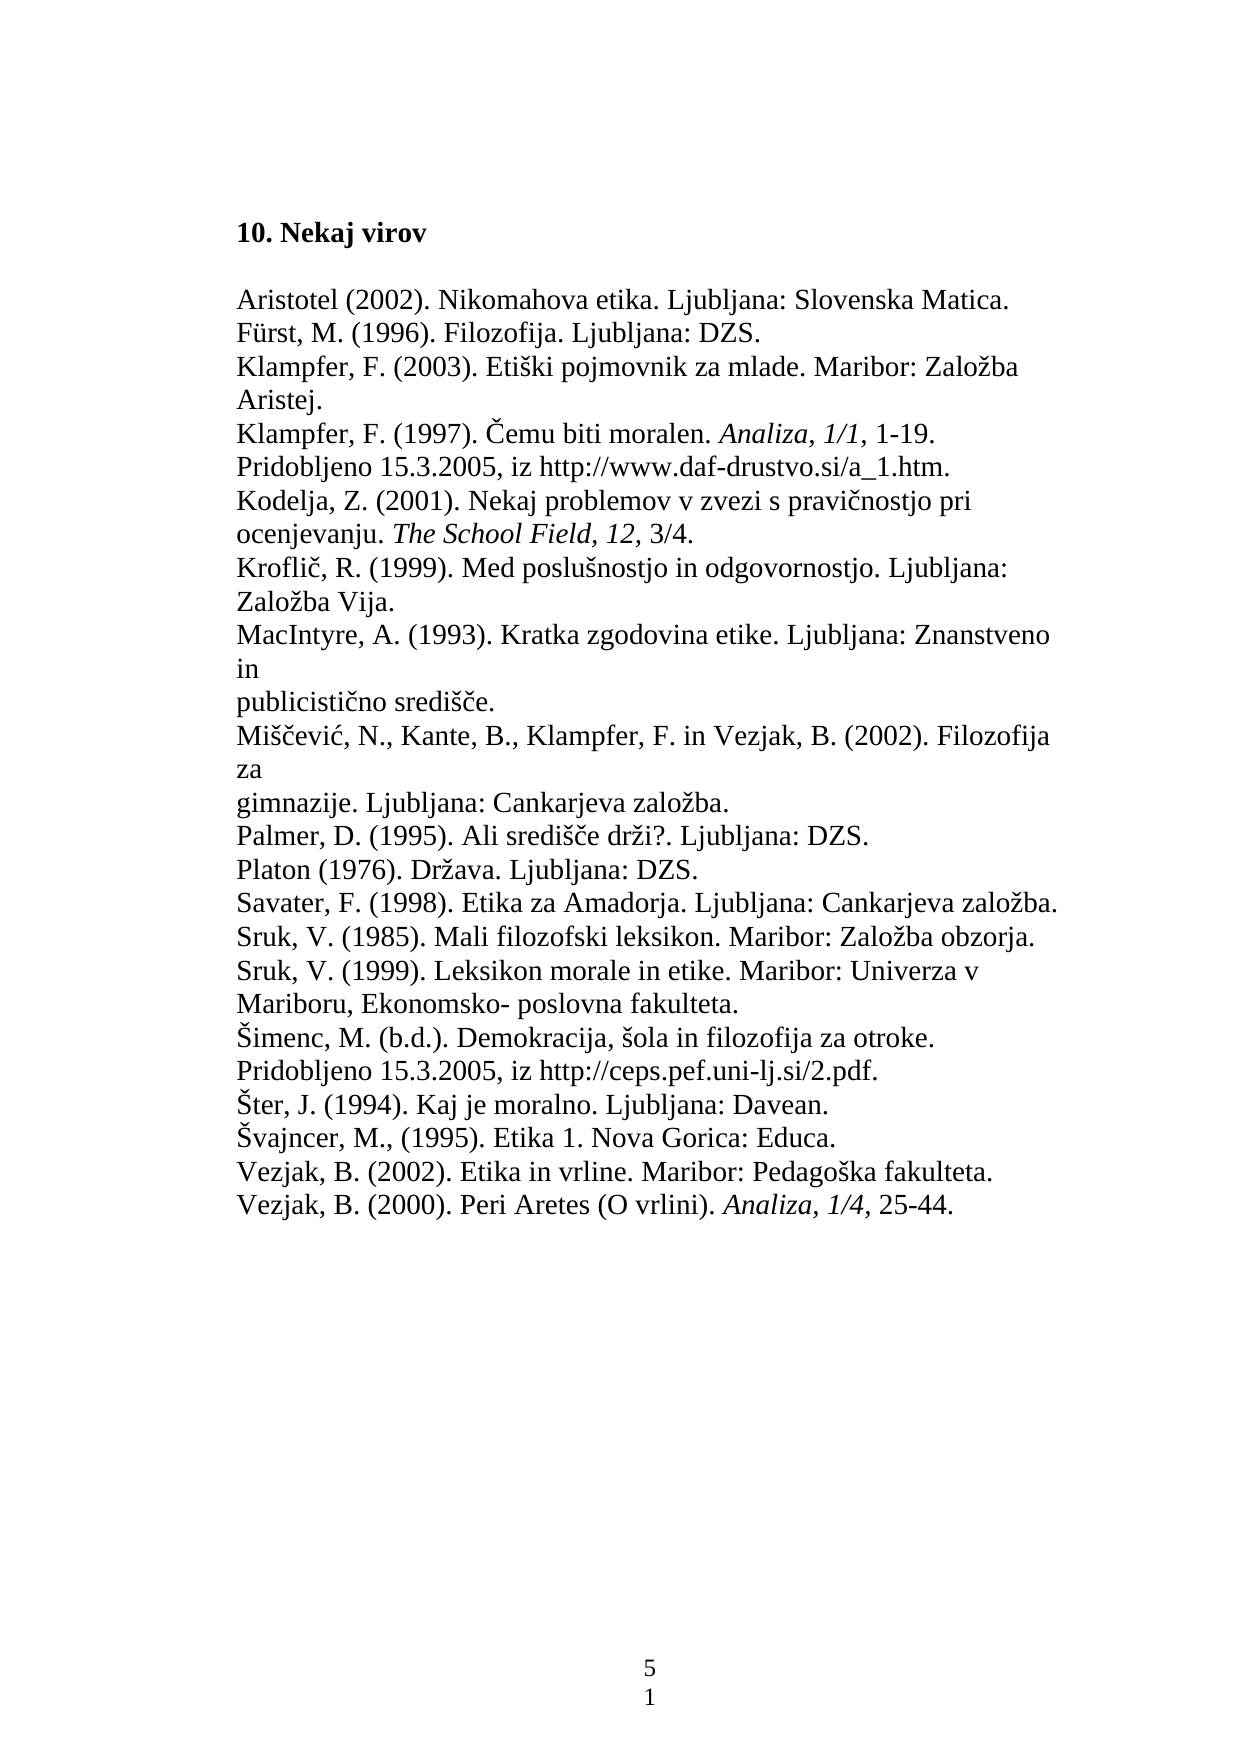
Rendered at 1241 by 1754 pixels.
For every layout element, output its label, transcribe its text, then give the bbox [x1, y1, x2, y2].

text Klampfer, F. (1997). Čemu biti moralen. Analiza, 1/1, 1-19. Pridobljeno 15.3.2005, iz http://www.daf-drustvo.si/a_1.htm. [236, 416, 1063, 483]
text Šimenc, M. (b.d.). Demokracija, šola in filozofija za otroke. Pridobljeno 15.3.2005, iz http://ceps.pef.uni-lj.si/2.pdf. [236, 1020, 1063, 1087]
text Savater, F. (1998). Etika za Amadorja. Ljubljana: Cankarjeva založba. [236, 886, 1063, 919]
text Aristotel (2002). Nikomahova etika. Ljubljana: Slovenska Matica. [236, 282, 1063, 315]
text Kroflič, R. (1999). Med poslušnostjo in odgovornostjo. Ljubljana: Založba Vija. [236, 550, 1063, 617]
text 10. Nekaj virov [236, 215, 1063, 248]
text Sruk, V. (1985). Mali filozofski leksikon. Maribor: Založba obzorja. [236, 919, 1063, 953]
text Vezjak, B. (2000). Peri Aretes (O vrlini). Analiza, 1/4, 25-44. [236, 1187, 1063, 1221]
text Miščević, N., Kante, B., Klampfer, F. in Vezjak, B. (2002). Filozofija za [236, 718, 1063, 785]
text Platon (1976). Država. Ljubljana: DZS. [236, 852, 1063, 886]
text Švajncer, M., (1995). Etika 1. Nova Gorica: Educa. [236, 1120, 1063, 1154]
text MacIntyre, A. (1993). Kratka zgodovina etike. Ljubljana: Znanstveno in [236, 617, 1063, 684]
text Vezjak, B. (2002). Etika in vrline. Maribor: Pedagoška fakulteta. [236, 1154, 1063, 1187]
text Fürst, M. (1996). Filozofija. Ljubljana: DZS. [236, 315, 1063, 349]
text Palmer, D. (1995). Ali središče drži?. Ljubljana: DZS. [236, 818, 1063, 852]
text Kodelja, Z. (2001). Nekaj problemov v zvezi s pravičnostjo pri ocenjevanju. The School Field, 12, 3/4. [236, 483, 1063, 550]
text Klampfer, F. (2003). Etiški pojmovnik za mlade. Maribor: Založba Aristej. [236, 349, 1063, 416]
text Šter, J. (1994). Kaj je moralno. Ljubljana: Davean. [236, 1087, 1063, 1120]
text Sruk, V. (1999). Leksikon morale in etike. Maribor: Univerza v Mariboru, Ekonomsko- poslovna fakulteta. [236, 953, 1063, 1020]
text publicistično središče. [236, 684, 1063, 718]
text gimnazije. Ljubljana: Cankarjeva založba. [236, 785, 1063, 818]
